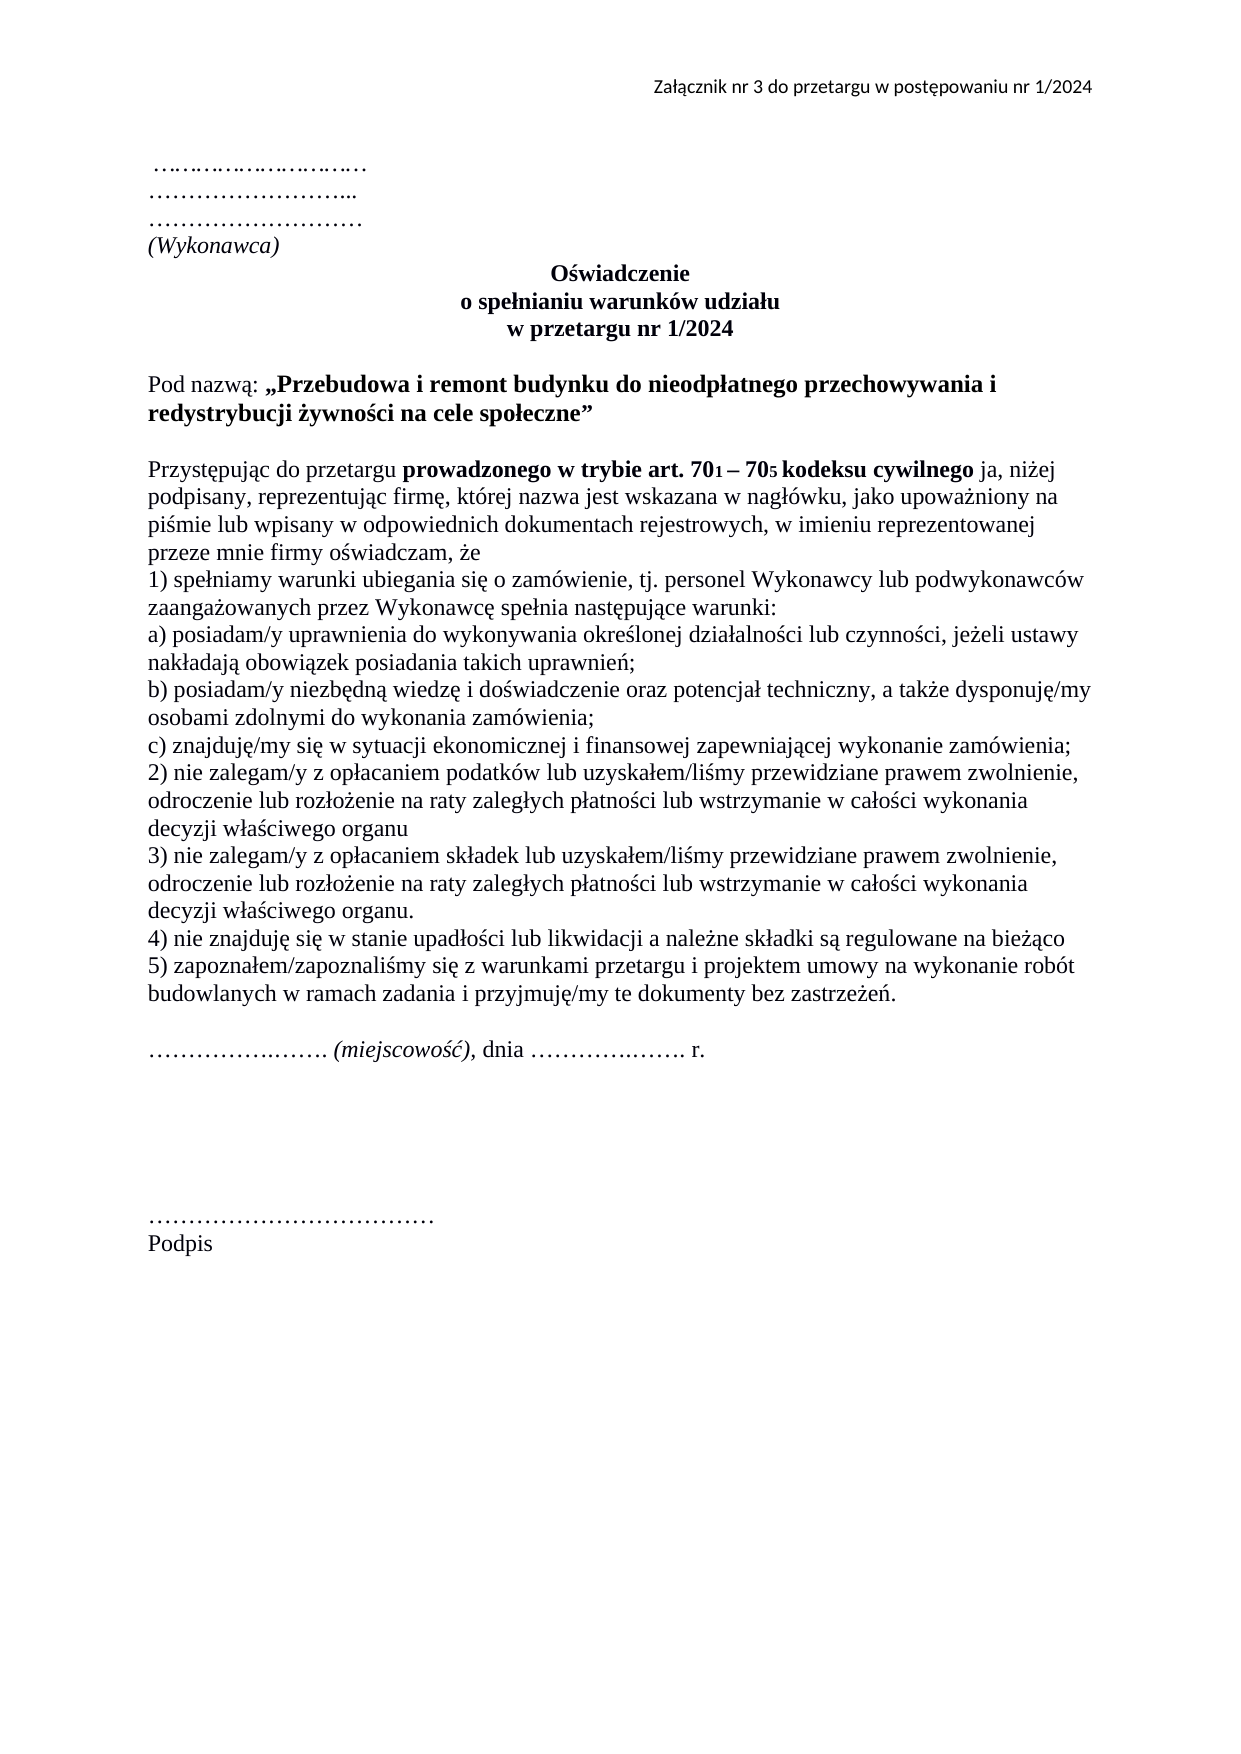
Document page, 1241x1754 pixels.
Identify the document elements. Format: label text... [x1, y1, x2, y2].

text w przetargu nr 1/2024 [148, 314, 1093, 342]
text c) znajduję/my się w sytuacji ekonomicznej i finansowej zapewniającej wykonanie zamówienia; [148, 731, 1093, 758]
text 5) zapoznałem/zapoznaliśmy się z warunkami przetargu i projektem umowy na wykonanie robót budowlanych w ramach zadania i przyjmuję/my te dokumenty bez zastrzeżeń. [148, 952, 1093, 1007]
text …………….……. (miejscowość), dnia ………….……. r. [148, 1036, 1093, 1063]
text Przystępując do przetargu prowadzonego w trybie art. 701 – 705 kodeksu cywilnego ja, niżej podpisany, reprezentując firmę, której nazwa jest wskazana w nagłówku, jako upoważniony na piśmie lub wpisany w odpowiednich dokumentach rejestrowych, w imieniu reprezentowanej przeze mnie firmy oświadczam, że [148, 455, 1093, 565]
text b) posiadam/y niezbędną wiedzę i doświadczenie oraz potencjał techniczny, a także dysponuję/my osobami zdolnymi do wykonania zamówienia; [148, 676, 1093, 731]
text ……………………………… [148, 1201, 1093, 1229]
text 4) nie znajduję się w stanie upadłości lub likwidacji a należne składki są regulowane na bieżąco [148, 924, 1093, 952]
text 2) nie zalegam/y z opłacaniem podatków lub uzyskałem/liśmy przewidziane prawem zwolnienie, odroczenie lub rozłożenie na raty zaległych płatności lub wstrzymanie w całości wykonania decyzji właściwego organu [148, 758, 1093, 841]
text 1) spełniamy warunki ubiegania się o zamówienie, tj. personel Wykonawcy lub podwykonawców zaangażowanych przez Wykonawcę spełnia następujące warunki: [148, 565, 1093, 620]
text ………………………… [148, 148, 1093, 176]
text (Wykonawca) [148, 232, 1093, 259]
text 3) nie zalegam/y z opłacaniem składek lub uzyskałem/liśmy przewidziane prawem zwolnienie, odroczenie lub rozłożenie na raty zaległych płatności lub wstrzymanie w całości wykonania decyzji właściwego organu. [148, 841, 1093, 924]
text a) posiadam/y uprawnienia do wykonywania określonej działalności lub czynności, jeżeli ustawy nakładają obowiązek posiadania takich uprawnień; [148, 620, 1093, 676]
text Oświadczenie [148, 259, 1093, 287]
text Podpis [148, 1229, 1093, 1256]
text ……………………... [148, 176, 1093, 204]
text o spełnianiu warunków udziału [148, 287, 1093, 314]
text ……………………… [148, 204, 1093, 232]
text Pod nazwą: „Przebudowa i remont budynku do nieodpłatnego przechowywania i redystrybucji żywności na cele społeczne” [148, 369, 1093, 427]
